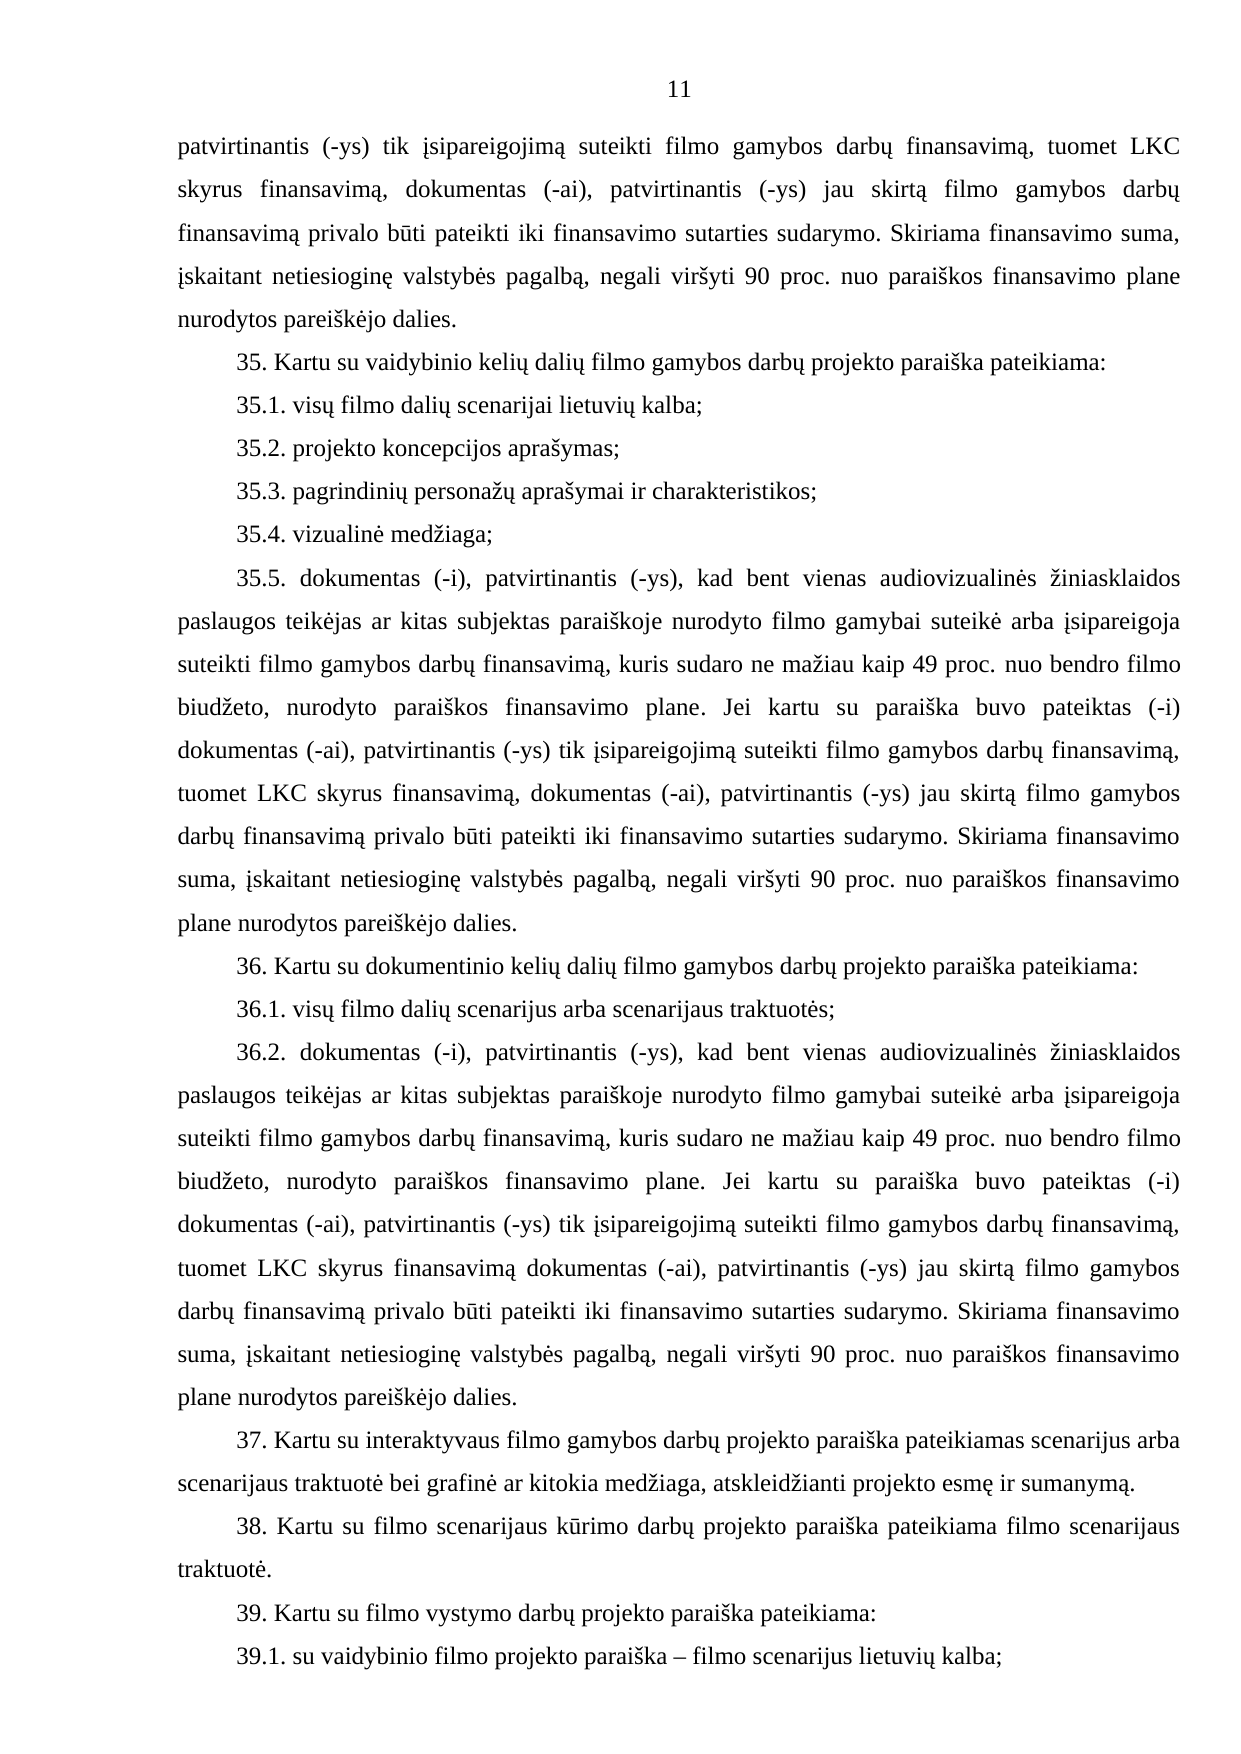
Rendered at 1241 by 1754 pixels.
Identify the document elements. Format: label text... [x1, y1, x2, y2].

text 39.1. su vaidybinio filmo projekto paraiška – filmo scenarijus lietuvių kalba; [177, 1641, 1181, 1669]
text 35.1. visų filmo dalių scenarijai lietuvių kalba; [177, 390, 1181, 419]
text 35.3. pagrindinių personažų aprašymai ir charakteristikos; [177, 476, 1181, 505]
text patvirtinantis (-ys) tik įsipareigojimą suteikti filmo gamybos darbų finansavimą, tuomet LKC skyrus finansavimą, dokumentas (-ai), patvirtinantis (-ys) jau skirtą filmo gamybos darbų finansavimą privalo būti pateikti iki finansavimo sutarties sudarymo. Skiriama finansavimo suma, įskaitant netiesioginę valstybės pagalbą, negali viršyti 90 proc. nuo paraiškos finansavimo plane nurodytos pareiškėjo dalies. [177, 131, 1181, 333]
text 38. Kartu su filmo scenarijaus kūrimo darbų projekto paraiška pateikiama filmo scenarijaus traktuotė. [177, 1511, 1181, 1583]
text 36.2. dokumentas (-i), patvirtinantis (-ys), kad bent vienas audiovizualinės žiniasklaidos paslaugos teikėjas ar kitas subjektas paraiškoje nurodyto filmo gamybai suteikė arba įsipareigoja suteikti filmo gamybos darbų finansavimą, kuris sudaro ne mažiau kaip 49 proc. nuo bendro filmo biudžeto, nurodyto paraiškos finansavimo plane. Jei kartu su paraiška buvo pateiktas (-i) dokumentas (-ai), patvirtinantis (-ys) tik įsipareigojimą suteikti filmo gamybos darbų finansavimą, tuomet LKC skyrus finansavimą dokumentas (-ai), patvirtinantis (-ys) jau skirtą filmo gamybos darbų finansavimą privalo būti pateikti iki finansavimo sutarties sudarymo. Skiriama finansavimo suma, įskaitant netiesioginę valstybės pagalbą, negali viršyti 90 proc. nuo paraiškos finansavimo plane nurodytos pareiškėjo dalies. [177, 1037, 1181, 1411]
text 37. Kartu su interaktyvaus filmo gamybos darbų projekto paraiška pateikiamas scenarijus arba scenarijaus traktuotė bei grafinė ar kitokia medžiaga, atskleidžianti projekto esmę ir sumanymą. [177, 1425, 1181, 1497]
text 36.1. visų filmo dalių scenarijus arba scenarijaus traktuotės; [177, 994, 1181, 1023]
text 36. Kartu su dokumentinio kelių dalių filmo gamybos darbų projekto paraiška pateikiama: [177, 951, 1181, 979]
text 35.2. projekto koncepcijos aprašymas; [177, 433, 1181, 462]
text 35. Kartu su vaidybinio kelių dalių filmo gamybos darbų projekto paraiška pateikiama: [177, 347, 1181, 376]
text 35.5. dokumentas (-i), patvirtinantis (-ys), kad bent vienas audiovizualinės žiniasklaidos paslaugos teikėjas ar kitas subjektas paraiškoje nurodyto filmo gamybai suteikė arba įsipareigoja suteikti filmo gamybos darbų finansavimą, kuris sudaro ne mažiau kaip 49 proc. nuo bendro filmo biudžeto, nurodyto paraiškos finansavimo plane. Jei kartu su paraiška buvo pateiktas (-i) dokumentas (-ai), patvirtinantis (-ys) tik įsipareigojimą suteikti filmo gamybos darbų finansavimą, tuomet LKC skyrus finansavimą, dokumentas (-ai), patvirtinantis (-ys) jau skirtą filmo gamybos darbų finansavimą privalo būti pateikti iki finansavimo sutarties sudarymo. Skiriama finansavimo suma, įskaitant netiesioginę valstybės pagalbą, negali viršyti 90 proc. nuo paraiškos finansavimo plane nurodytos pareiškėjo dalies. [177, 563, 1181, 936]
text 39. Kartu su filmo vystymo darbų projekto paraiška pateikiama: [177, 1598, 1181, 1626]
text 35.4. vizualinė medžiaga; [177, 519, 1181, 548]
